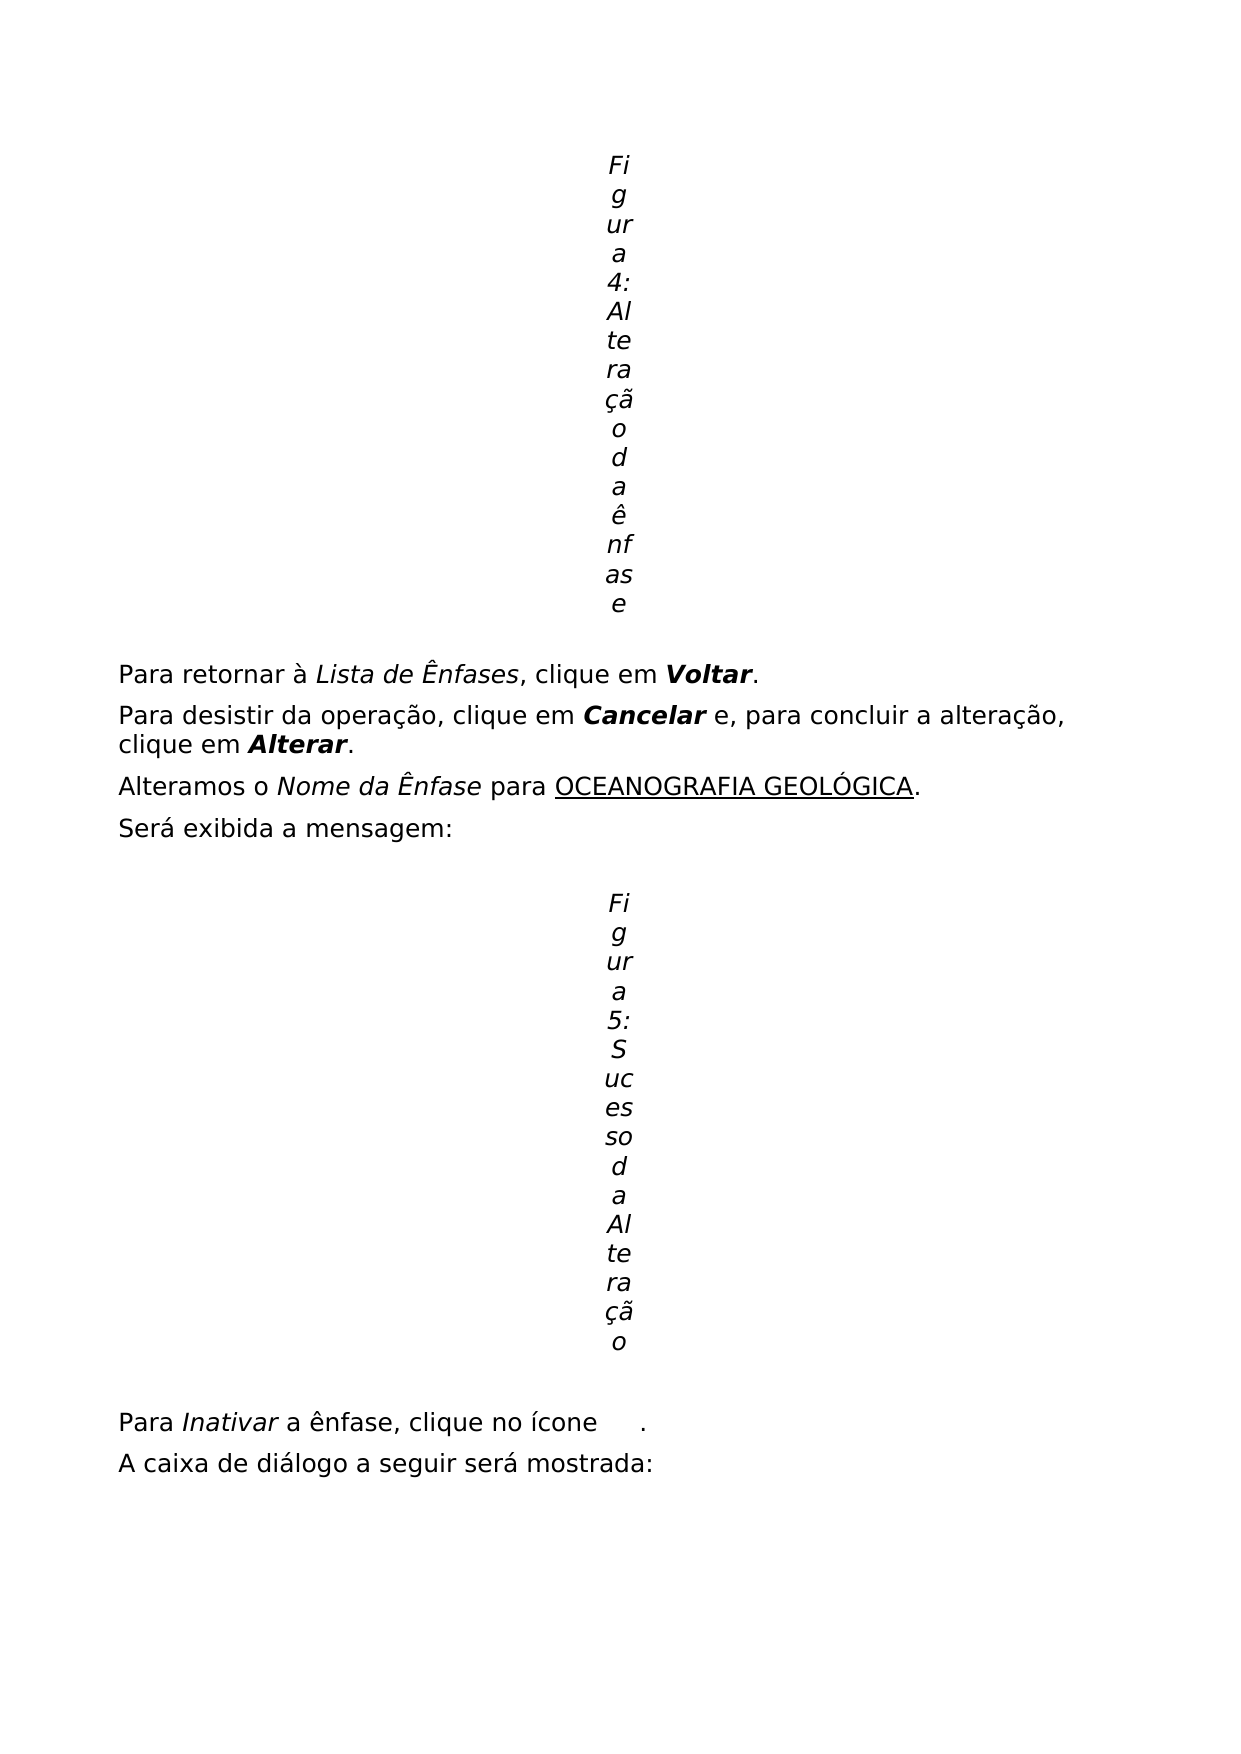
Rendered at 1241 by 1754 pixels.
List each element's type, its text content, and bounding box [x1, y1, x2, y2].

text Será exibida a mensagem: [118, 814, 1122, 843]
text Para Inativar a ênfase, clique no ícone . [118, 1397, 1122, 1437]
text Figura 5: Sucesso da Alteração [603, 868, 637, 1356]
text Para desistir da operação, clique em Cancelar e, para concluir a alteração, clique em Alterar. [118, 702, 1122, 760]
text Figura 4: Alteração da ênfase [603, 131, 637, 618]
text Alteramos o Nome da Ênfase para OCEANOGRAFIA GEOLÓGICA. [118, 772, 1122, 802]
text A caixa de diálogo a seguir será mostrada: [118, 1449, 1122, 1478]
text Para retornar à Lista de Ênfases, clique em Voltar. [118, 660, 1122, 689]
